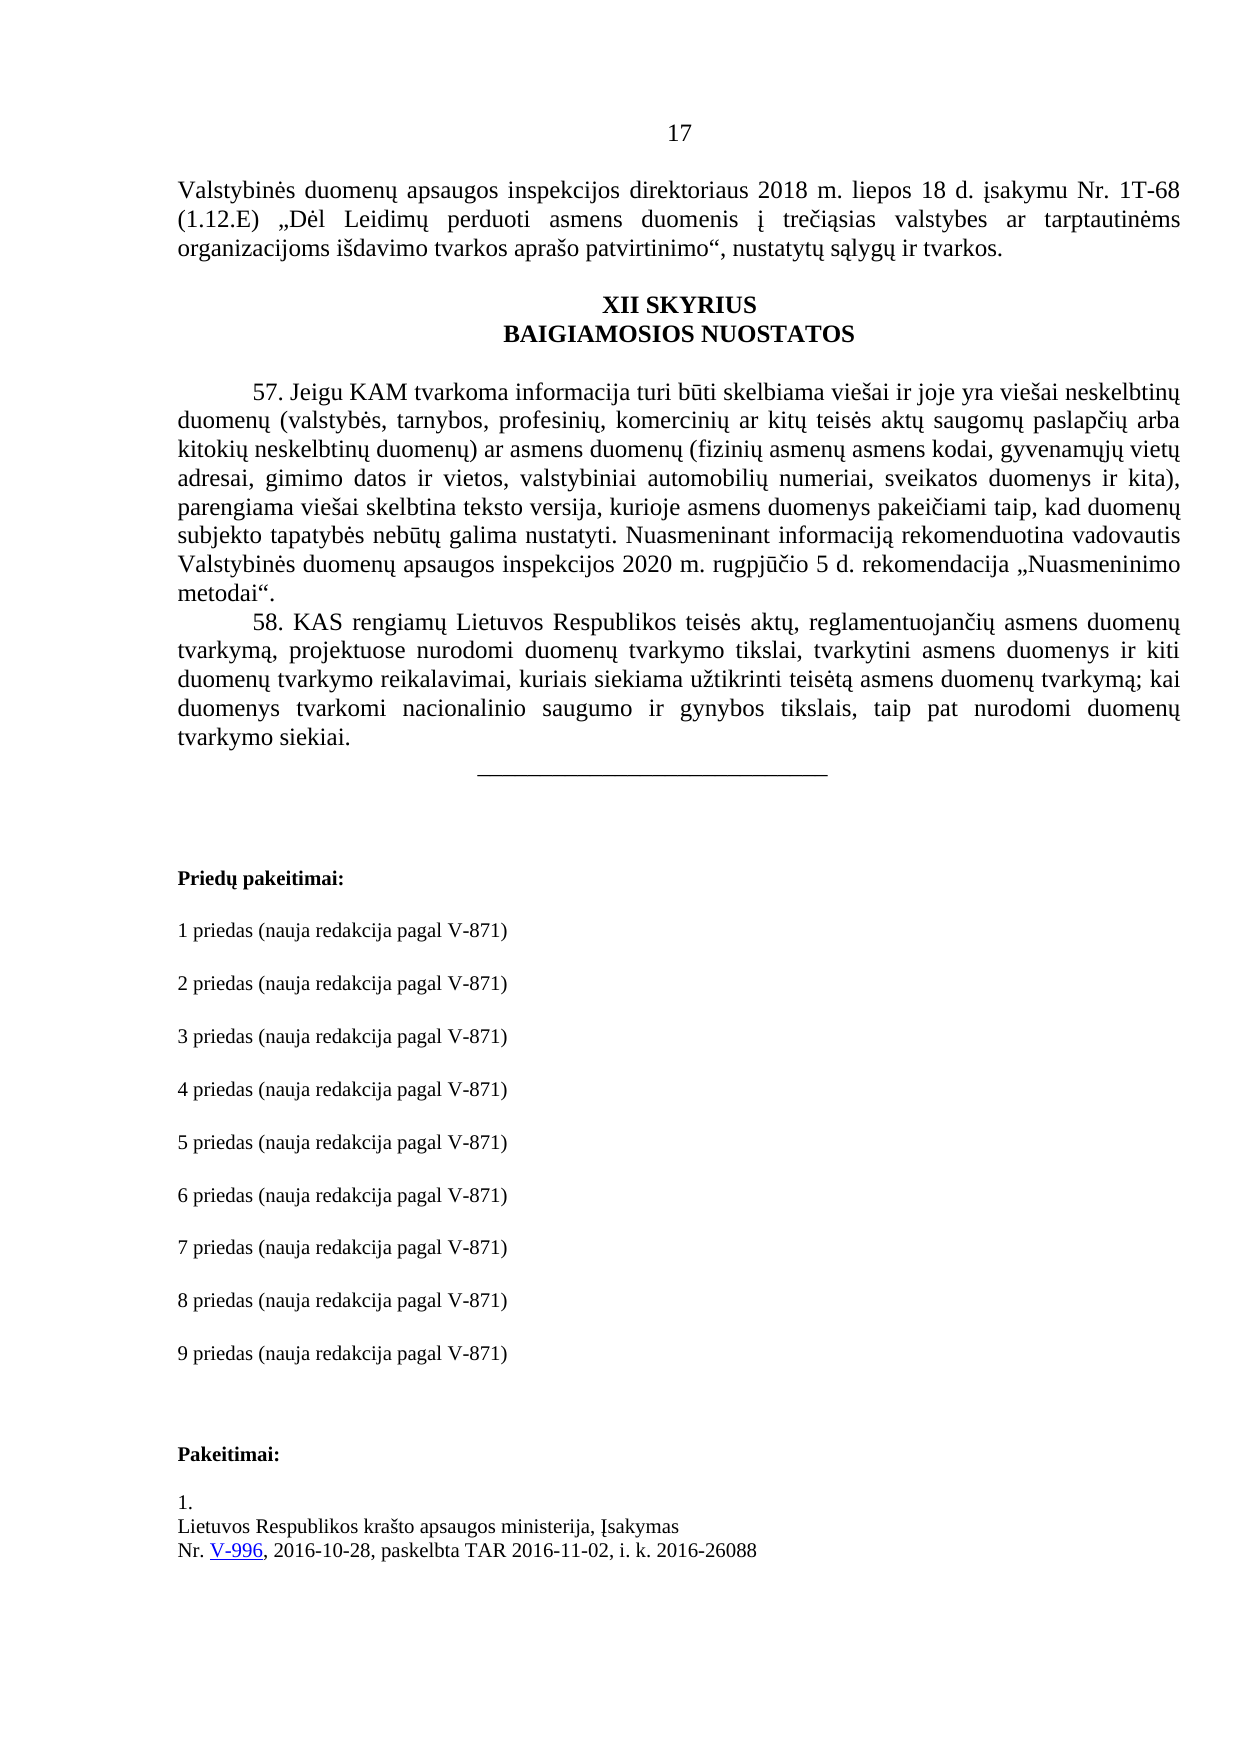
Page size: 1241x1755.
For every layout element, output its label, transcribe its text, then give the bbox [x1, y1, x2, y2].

text 7 priedas (nauja redakcija pagal V-871) [177, 1235, 1181, 1259]
text Priedų pakeitimai: [177, 866, 1181, 890]
text 9 priedas (nauja redakcija pagal V-871) [177, 1341, 1181, 1365]
text 1. [177, 1490, 1181, 1514]
text 57. Jeigu KAM tvarkoma informacija turi būti skelbiama viešai ir joje yra viešai neskelbtinų duomenų (valstybės, tarnybos, profesinių, komercinių ar kitų teisės aktų saugomų paslapčių arba kitokių neskelbtinų duomenų) ar asmens duomenų (fizinių asmenų asmens kodai, gyvenamųjų vietų adresai, gimimo datos ir vietos, valstybiniai automobilių numeriai, sveikatos duomenys ir kita), parengiama viešai skelbtina teksto versija, kurioje asmens duomenys pakeičiami taip, kad duomenų subjekto tapatybės nebūtų galima nustatyti. Nuasmeninant informaciją rekomenduotina vadovautis Valstybinės duomenų apsaugos inspekcijos 2020 m. rugpjūčio 5 d. rekomendacija „Nuasmeninimo metodai“. [177, 377, 1181, 607]
text 6 priedas (nauja redakcija pagal V-871) [177, 1182, 1181, 1207]
text BAIGIAMOSIOS NUOSTATOS [177, 319, 1181, 348]
text 2 priedas (nauja redakcija pagal V-871) [177, 971, 1181, 995]
text 3 priedas (nauja redakcija pagal V-871) [177, 1024, 1181, 1048]
text Lietuvos Respublikos krašto apsaugos ministerija, Įsakymas [177, 1514, 1181, 1538]
text 5 priedas (nauja redakcija pagal V-871) [177, 1130, 1181, 1154]
text Nr. V-996, 2016-10-28, paskelbta TAR 2016-11-02, i. k. 2016-26088 [177, 1538, 1181, 1562]
text 1 priedas (nauja redakcija pagal V-871) [177, 918, 1181, 942]
text XII SKYRIUS [177, 291, 1181, 319]
text Valstybinės duomenų apsaugos inspekcijos direktoriaus 2018 m. liepos 18 d. įsakymu Nr. 1T-68 (1.12.E) „Dėl Leidimų perduoti asmens duomenis į trečiąsias valstybes ar tarptautinėms organizacijoms išdavimo tvarkos aprašo patvirtinimo“, nustatytų sąlygų ir tvarkos. [177, 176, 1181, 262]
text 8 priedas (nauja redakcija pagal V-871) [177, 1288, 1181, 1312]
text ____________________________ [402, 751, 1181, 779]
text 58. KAS rengiamų Lietuvos Respublikos teisės aktų, reglamentuojančių asmens duomenų tvarkymą, projektuose nurodomi duomenų tvarkymo tikslai, tvarkytini asmens duomenys ir kiti duomenų tvarkymo reikalavimai, kuriais siekiama užtikrinti teisėtą asmens duomenų tvarkymą; kai duomenys tvarkomi nacionalinio saugumo ir gynybos tikslais, taip pat nurodomi duomenų tvarkymo siekiai. [177, 607, 1181, 751]
text 4 priedas (nauja redakcija pagal V-871) [177, 1077, 1181, 1101]
text Pakeitimai: [177, 1442, 1181, 1466]
